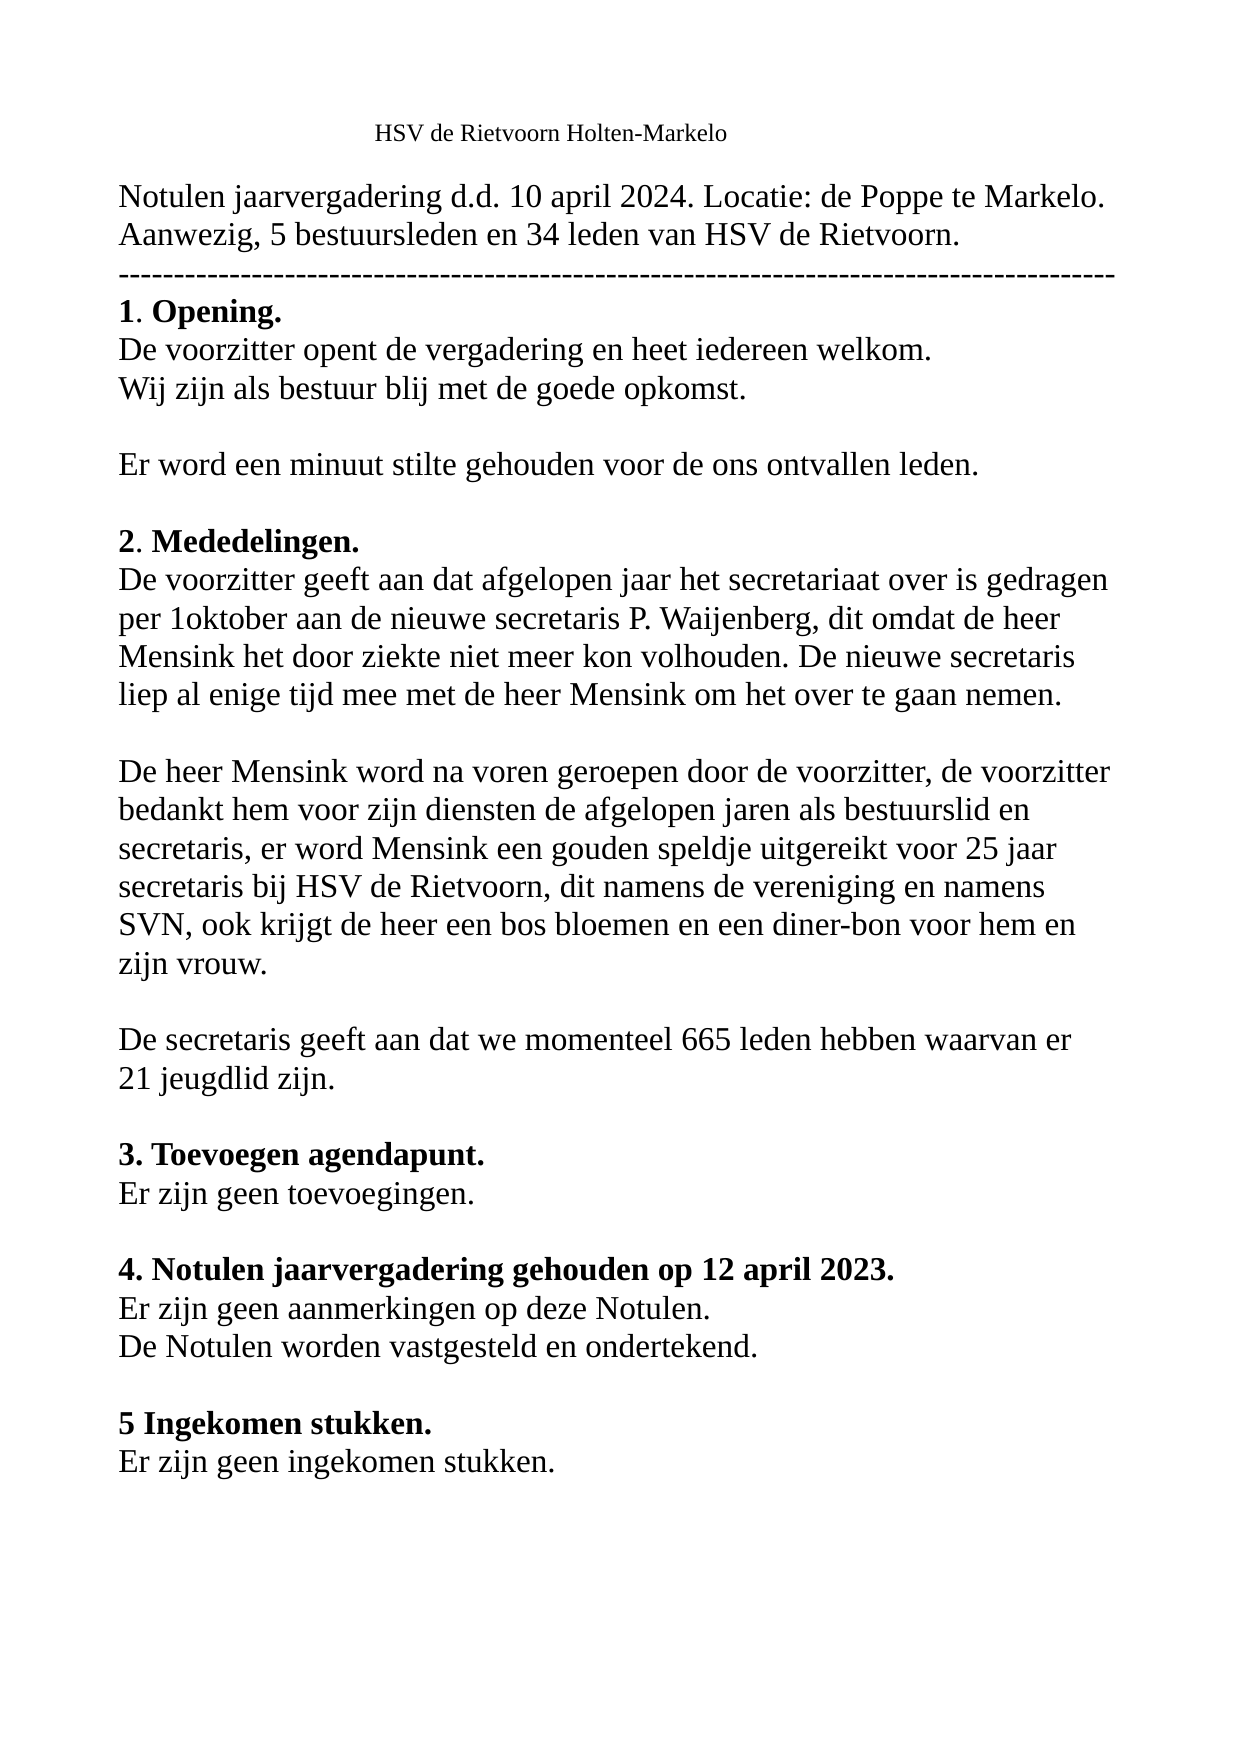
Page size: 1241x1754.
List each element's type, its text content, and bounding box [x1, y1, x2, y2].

text 1. Opening. [118, 291, 1122, 330]
text 5 Ingekomen stukken. [118, 1403, 1122, 1441]
text Notulen jaarvergadering d.d. 10 april 2024. Locatie: de Poppe te Markelo. [118, 176, 1122, 215]
text ------------------------------------------------------------------------------------------ [118, 253, 1122, 291]
text Er zijn geen toevoegingen. [118, 1173, 1122, 1211]
text 4. Notulen jaarvergadering gehouden op 12 april 2023. [118, 1250, 1122, 1288]
text 21 jeugdlid zijn. [118, 1058, 1122, 1096]
text Wij zijn als bestuur blij met de goede opkomst. [118, 368, 1122, 406]
text De voorzitter opent de vergadering en heet iedereen welkom. [118, 330, 1122, 368]
text 3. Toevoegen agendapunt. [118, 1135, 1122, 1173]
text Er zijn geen aanmerkingen op deze Notulen. [118, 1288, 1122, 1326]
text Aanwezig, 5 bestuursleden en 34 leden van HSV de Rietvoorn. [118, 215, 1122, 253]
text De heer Mensink word na voren geroepen door de voorzitter, de voorzitter bedankt hem voor zijn diensten de afgelopen jaren als bestuurslid en secretaris, er word Mensink een gouden speldje uitgereikt voor 25 jaar secretaris bij HSV de Rietvoorn, dit namens de vereniging en namens SVN, ook krijgt de heer een bos bloemen en een diner-bon voor hem en zijn vrouw. [118, 751, 1122, 981]
text 2. Mededelingen. [118, 521, 1122, 560]
text De Notulen worden vastgesteld en ondertekend. [118, 1326, 1122, 1365]
text Er word een minuut stilte gehouden voor de ons ontvallen leden. [118, 445, 1122, 483]
text Er zijn geen ingekomen stukken. [118, 1441, 1122, 1480]
text De voorzitter geeft aan dat afgelopen jaar het secretariaat over is gedragen per 1oktober aan de nieuwe secretaris P. Waijenberg, dit omdat de heer Mensink het door ziekte niet meer kon volhouden. De nieuwe secretaris liep al enige tijd mee met de heer Mensink om het over te gaan nemen. [118, 560, 1122, 713]
text De secretaris geeft aan dat we momenteel 665 leden hebben waarvan er [118, 1020, 1122, 1058]
